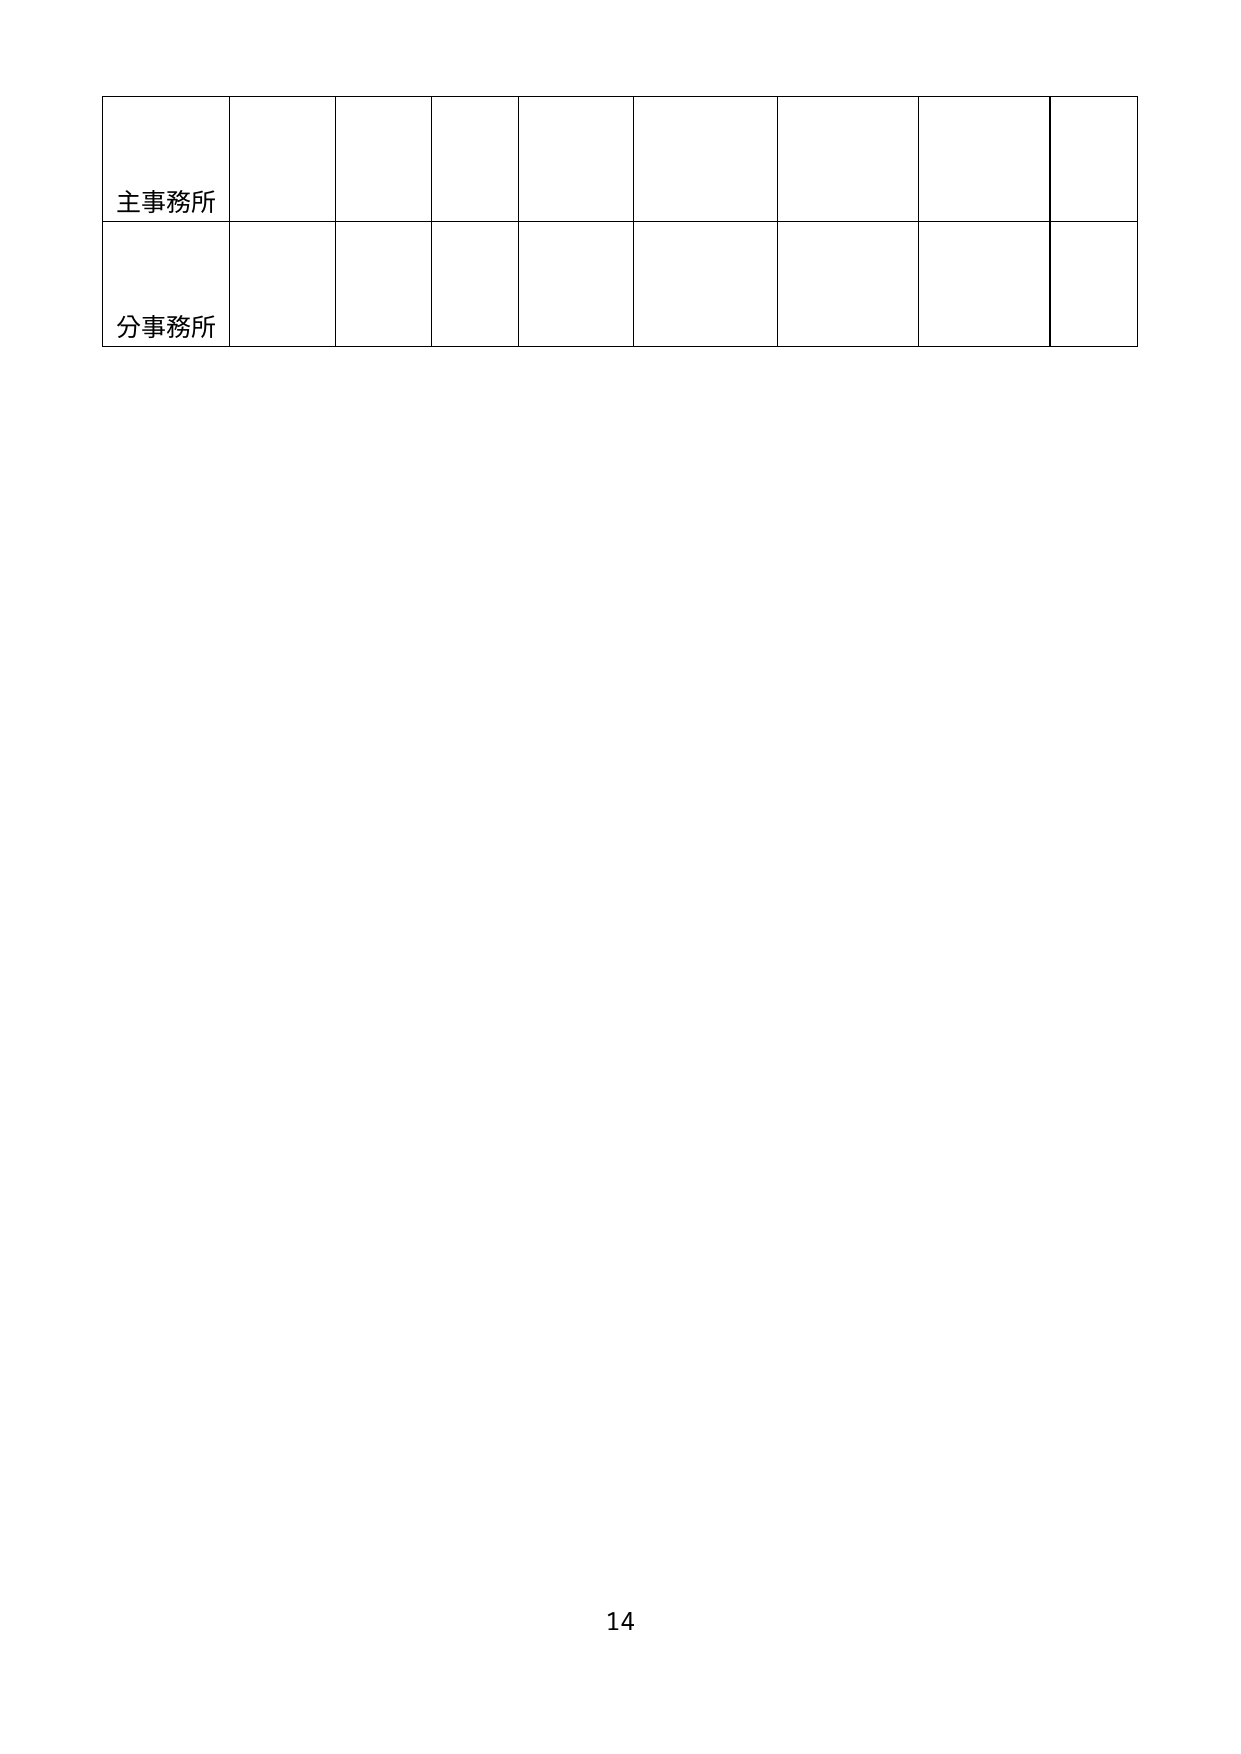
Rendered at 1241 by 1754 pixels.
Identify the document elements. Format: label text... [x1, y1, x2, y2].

table_cell [432, 222, 518, 346]
table_cell [230, 222, 335, 346]
table_cell [634, 222, 777, 346]
table_cell [1051, 222, 1137, 346]
table_cell [919, 97, 1049, 221]
table_cell [336, 97, 431, 221]
table_cell 主事務所 [103, 97, 229, 221]
table_cell [230, 97, 335, 221]
table_cell [919, 222, 1049, 346]
table_cell [519, 97, 633, 221]
table_cell [778, 97, 918, 221]
table_cell [778, 222, 918, 346]
table_cell [432, 97, 518, 221]
table_cell [336, 222, 431, 346]
table_cell 分事務所 [103, 222, 229, 346]
table_cell [519, 222, 633, 346]
table_cell [1051, 97, 1137, 221]
table_cell [634, 97, 777, 221]
